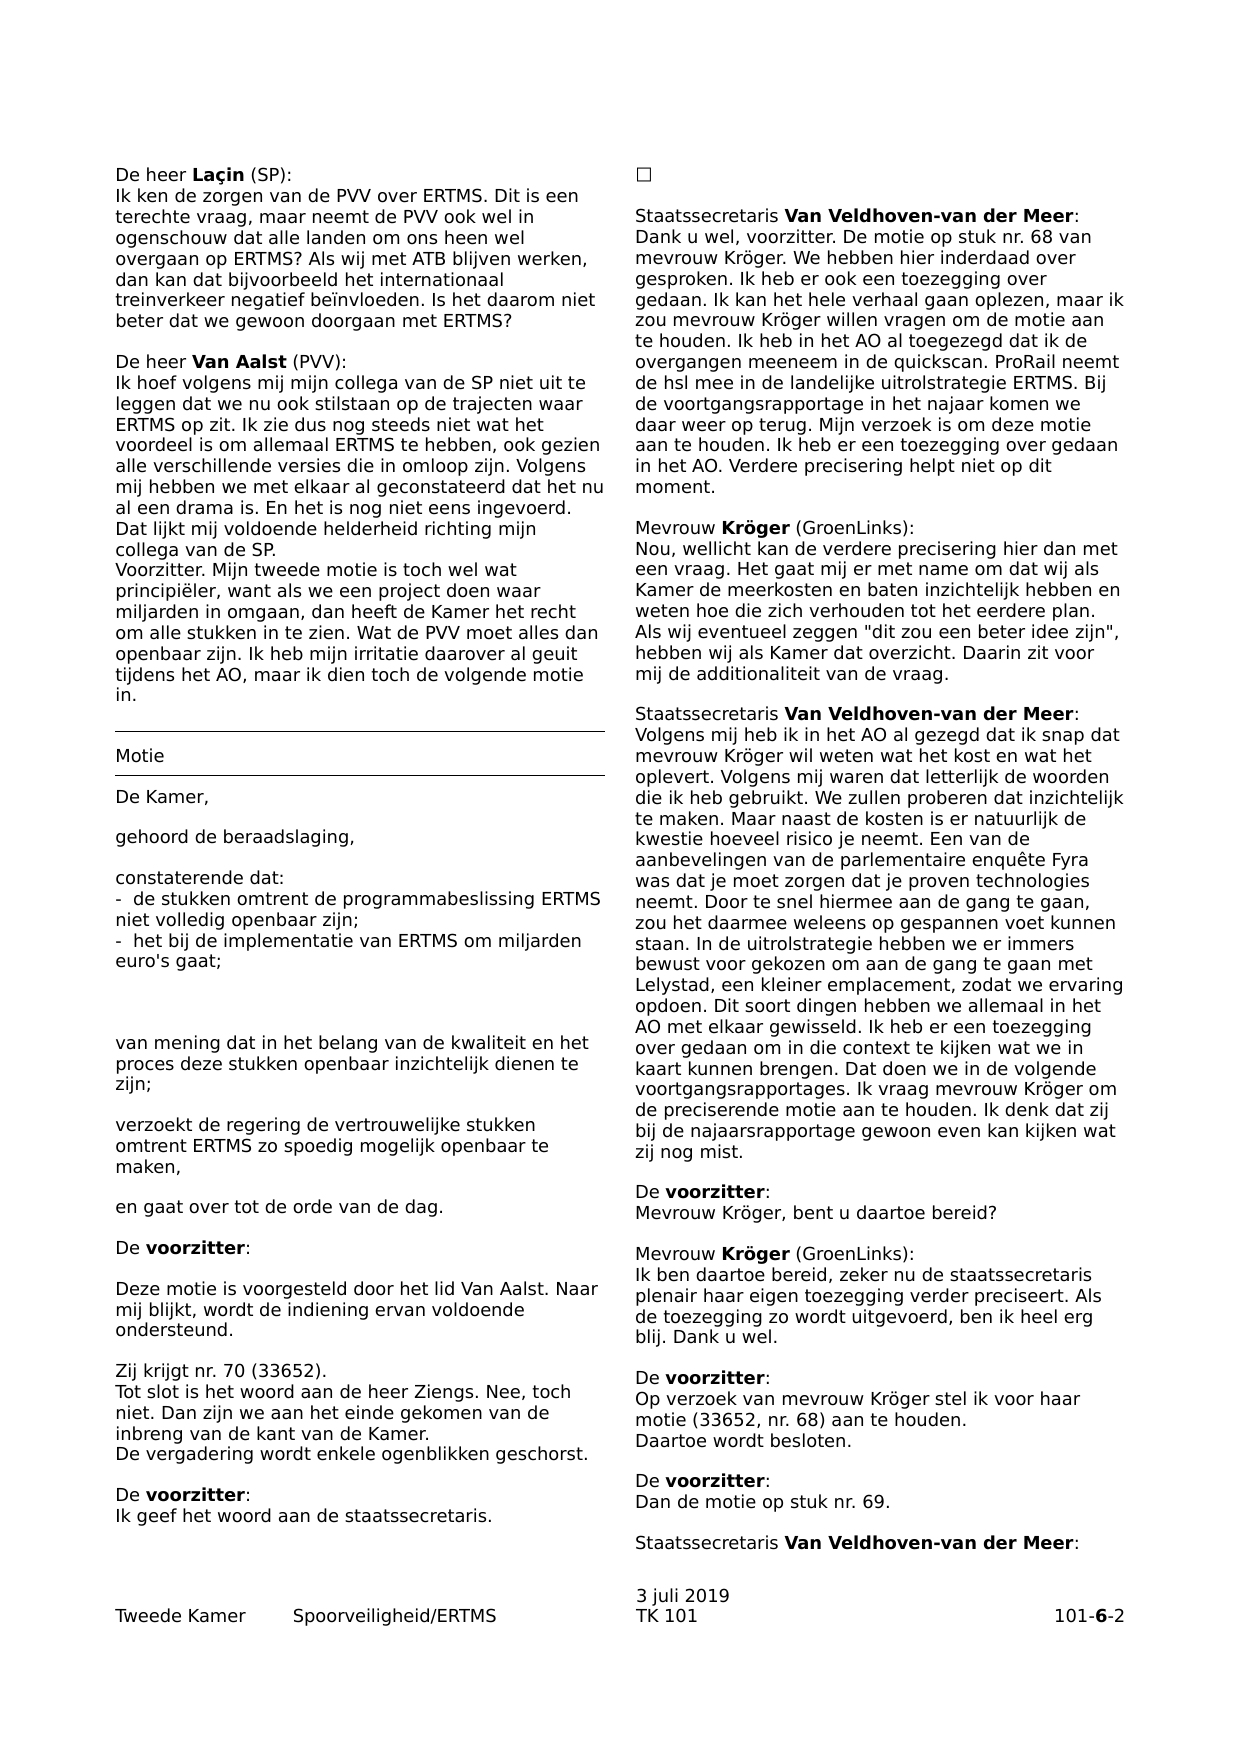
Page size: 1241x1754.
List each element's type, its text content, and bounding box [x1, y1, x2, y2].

text Ik ken de zorgen van de PVV over ERTMS. Dit is een terechte vraag, maar neemt de PVV ook wel in ogenschouw dat alle landen om ons heen wel overgaan op ERTMS? Als wij met ATB blijven werken, dan kan dat bijvoorbeeld het internationaal treinverkeer negatief beïnvloeden. Is het daarom niet beter dat we gewoon doorgaan met ERTMS? [115, 186, 605, 332]
text Dan de motie op stuk nr. 69. [635, 1492, 1125, 1513]
text De voorzitter: [635, 1471, 1125, 1492]
text Nou, wellicht kan de verdere precisering hier dan met een vraag. Het gaat mij er met name om dat wij als Kamer de meerkosten en baten inzichtelijk hebben en weten hoe die zich verhouden tot het eerdere plan. Als wij eventueel zeggen "dit zou een beter idee zijn", hebben wij als Kamer dat overzicht. Daarin zit voor mij de additionaliteit van de vraag. [635, 538, 1125, 684]
list het bij de implementatie van ERTMS om miljarden euro's gaat; [115, 930, 605, 972]
text De voorzitter: [115, 1238, 605, 1259]
text Voorzitter. Mijn tweede motie is toch wel wat principiëler, want als we een project doen waar miljarden in omgaan, dan heeft de Kamer het recht om alle stukken in te zien. Wat de PVV moet alles dan openbaar zijn. Ik heb mijn irritatie daarover al geuit tijdens het AO, maar ik dien toch de volgende motie in. [115, 560, 605, 706]
text Staatssecretaris Van Veldhoven-van der Meer: [635, 206, 1125, 227]
text De heer Laçin (SP): [115, 165, 605, 186]
text De Kamer, [115, 787, 605, 807]
text ⬜ [635, 165, 1125, 186]
text Op verzoek van mevrouw Kröger stel ik voor haar motie (33652, nr. 68) aan te houden. [635, 1389, 1125, 1430]
text en gaat over tot de orde van de dag. [115, 1197, 605, 1218]
text Ik geef het woord aan de staatssecretaris. [115, 1506, 605, 1526]
text De voorzitter: [115, 1485, 605, 1506]
text Ik ben daartoe bereid, zeker nu de staatssecretaris plenair haar eigen toezegging verder preciseert. Als de toezegging zo wordt uitgevoerd, ben ik heel erg blij. Dank u wel. [635, 1265, 1125, 1348]
text Motie [115, 746, 605, 767]
text Deze motie is voorgesteld door het lid Van Aalst. Naar mij blijkt, wordt de indiening ervan voldoende ondersteund. [115, 1279, 605, 1341]
text constaterende dat: [115, 868, 605, 889]
text De voorzitter: [635, 1368, 1125, 1389]
text Mevrouw Kröger (GroenLinks): [635, 1244, 1125, 1265]
text Staatssecretaris Van Veldhoven-van der Meer: [635, 704, 1125, 725]
text Zij krijgt nr. 70 (33652). [115, 1361, 605, 1382]
text Tot slot is het woord aan de heer Ziengs. Nee, toch niet. Dan zijn we aan het einde gekomen van de inbreng van de kant van de Kamer. [115, 1382, 605, 1444]
text De voorzitter: [635, 1182, 1125, 1203]
text Volgens mij heb ik in het AO al gezegd dat ik snap dat mevrouw Kröger wil weten wat het kost en wat het oplevert. Volgens mij waren dat letterlijk de woorden die ik heb gebruikt. We zullen proberen dat inzichtelijk te maken. Maar naast de kosten is er natuurlijk de kwestie hoeveel risico je neemt. Een van de aanbevelingen van de parlementaire enquête Fyra was dat je moet zorgen dat je proven technologies neemt. Door te snel hiermee aan de gang te gaan, zou het daarmee weleens op gespannen voet kunnen staan. In de uitrolstrategie hebben we er immers bewust voor gekozen om aan de gang te gaan met Lelystad, een kleiner emplacement, zodat we ervaring opdoen. Dit soort dingen hebben we allemaal in het AO met elkaar gewisseld. Ik heb er een toezegging over gedaan om in die context te kijken wat we in kaart kunnen brengen. Dat doen we in de volgende voortgangsrapportages. Ik vraag mevrouw Kröger om de preciserende motie aan te houden. Ik denk dat zij bij de najaarsrapportage gewoon even kan kijken wat zij nog mist. [635, 725, 1125, 1162]
text Mevrouw Kröger (GroenLinks): [635, 518, 1125, 538]
text gehoord de beraadslaging, [115, 827, 605, 848]
text van mening dat in het belang van de kwaliteit en het proces deze stukken openbaar inzichtelijk dienen te zijn; [115, 1033, 605, 1095]
text Dank u wel, voorzitter. De motie op stuk nr. 68 van mevrouw Kröger. We hebben hier inderdaad over gesproken. Ik heb er ook een toezegging over gedaan. Ik kan het hele verhaal gaan oplezen, maar ik zou mevrouw Kröger willen vragen om de motie aan te houden. Ik heb in het AO al toegezegd dat ik de overgangen meeneem in de quickscan. ProRail neemt de hsl mee in de landelijke uitrolstrategie ERTMS. Bij de voortgangsrapportage in het najaar komen we daar weer op terug. Mijn verzoek is om deze motie aan te houden. Ik heb er een toezegging over gedaan in het AO. Verdere precisering helpt niet op dit moment. [635, 227, 1125, 498]
text De vergadering wordt enkele ogenblikken geschorst. [115, 1444, 605, 1465]
text Mevrouw Kröger, bent u daartoe bereid? [635, 1203, 1125, 1224]
text Ik hoef volgens mij mijn collega van de SP niet uit te leggen dat we nu ook stilstaan op de trajecten waar ERTMS op zit. Ik zie dus nog steeds niet wat het voordeel is om allemaal ERTMS te hebben, ook gezien alle verschillende versies die in omloop zijn. Volgens mij hebben we met elkaar al geconstateerd dat het nu al een drama is. En het is nog niet eens ingevoerd. Dat lijkt mij voldoende helderheid richting mijn collega van de SP. [115, 373, 605, 560]
text De heer Van Aalst (PVV): [115, 352, 605, 373]
list de stukken omtrent de programmabeslissing ERTMS niet volledig openbaar zijn; [115, 889, 605, 930]
text Daartoe wordt besloten. [635, 1430, 1125, 1451]
text verzoekt de regering de vertrouwelijke stukken omtrent ERTMS zo spoedig mogelijk openbaar te maken, [115, 1115, 605, 1177]
text Staatssecretaris Van Veldhoven-van der Meer: [635, 1533, 1125, 1553]
